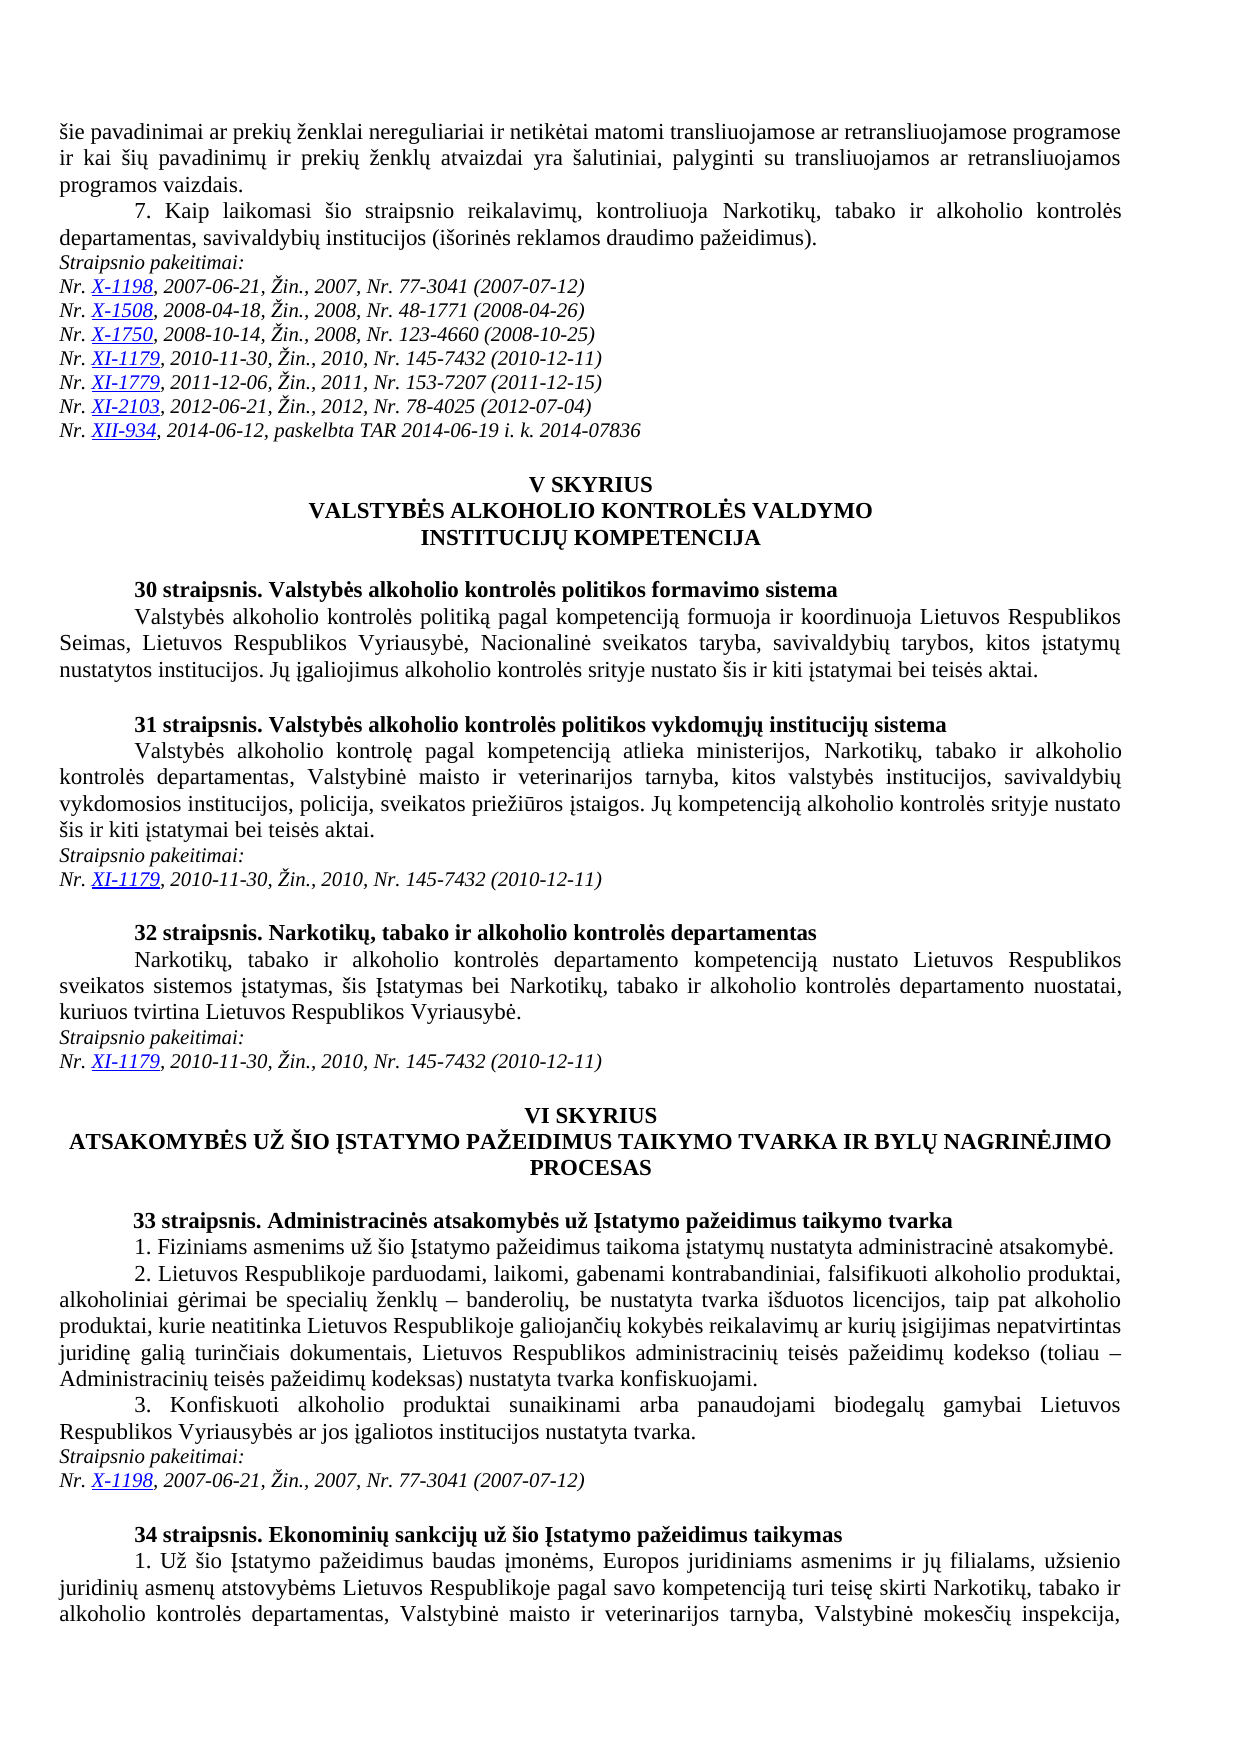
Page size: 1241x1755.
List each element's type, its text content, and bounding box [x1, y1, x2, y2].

text 3. Konfiskuoti alkoholio produktai sunaikinami arba panaudojami biodegalų gamybai Lietuvos Respublikos Vyriausybės ar jos įgaliotos institucijos nustatyta tvarka. [59, 1392, 1122, 1444]
text Nr. X-1198, 2007-06-21, Žin., 2007, Nr. 77-3041 (2007-07-12) [59, 1468, 1122, 1492]
text INSTITUCIJŲ KOMPETENCIJA [59, 524, 1122, 550]
text Valstybės alkoholio kontrolę pagal kompetenciją atlieka ministerijos, Narkotikų, tabako ir alkoholio kontrolės departamentas, Valstybinė maisto ir veterinarijos tarnyba, kitos valstybės institucijos, savivaldybių vykdomosios institucijos, policija, sveikatos priežiūros įstaigos. Jų kompetenciją alkoholio kontrolės srityje nustato šis ir kiti įstatymai bei teisės aktai. [59, 737, 1122, 842]
text Nr. XI-1779, 2011-12-06, Žin., 2011, Nr. 153-7207 (2011-12-15) [59, 370, 1122, 394]
text ATSAKOMYBĖS UŽ ŠIO ĮSTATYMO PAŽEIDIMUS TAIKYMO TVARKA IR BYLŲ NAGRINĖJIMO PROCESAS [59, 1128, 1122, 1181]
text Straipsnio pakeitimai: [59, 842, 1122, 867]
text VALSTYBĖS ALKOHOLIO KONTROLĖS VALDYMO [59, 497, 1122, 524]
text Nr. X-1198, 2007-06-21, Žin., 2007, Nr. 77-3041 (2007-07-12) [59, 274, 1122, 298]
text Nr. XI-2103, 2012-06-21, Žin., 2012, Nr. 78-4025 (2012-07-04) [59, 394, 1122, 418]
text Straipsnio pakeitimai: [59, 1444, 1122, 1468]
text 33 straipsnis. Administracinės atsakomybės už Įstatymo pažeidimus taikymo tvarka [59, 1207, 1122, 1233]
text 31 straipsnis. Valstybės alkoholio kontrolės politikos vykdomųjų institucijų sistema [134, 711, 1122, 737]
text 7. Kaip laikomasi šio straipsnio reikalavimų, kontroliuoja Narkotikų, tabako ir alkoholio kontrolės departamentas, savivaldybių institucijos (išorinės reklamos draudimo pažeidimus). [59, 197, 1122, 250]
text Nr. XI-1179, 2010-11-30, Žin., 2010, Nr. 145-7432 (2010-12-11) [59, 867, 1122, 891]
text 1. Už šio Įstatymo pažeidimus baudas įmonėms, Europos juridiniams asmenims ir jų filialams, užsienio juridinių asmenų atstovybėms Lietuvos Respublikoje pagal savo kompetenciją turi teisę skirti Narkotikų, tabako ir alkoholio kontrolės departamentas, Valstybinė maisto ir veterinarijos tarnyba, Valstybinė mokesčių inspekcija, [59, 1547, 1122, 1627]
text Nr. X-1508, 2008-04-18, Žin., 2008, Nr. 48-1771 (2008-04-26) [59, 298, 1122, 322]
text Nr. XI-1179, 2010-11-30, Žin., 2010, Nr. 145-7432 (2010-12-11) [59, 1049, 1122, 1073]
text Nr. XI-1179, 2010-11-30, Žin., 2010, Nr. 145-7432 (2010-12-11) [59, 346, 1122, 370]
text Valstybės alkoholio kontrolės politiką pagal kompetenciją formuoja ir koordinuoja Lietuvos Respublikos Seimas, Lietuvos Respublikos Vyriausybė, Nacionalinė sveikatos taryba, savivaldybių tarybos, kitos įstatymų nustatytos institucijos. Jų įgaliojimus alkoholio kontrolės srityje nustato šis ir kiti įstatymai bei teisės aktai. [59, 603, 1122, 682]
text Nr. XII-934, 2014-06-12, paskelbta TAR 2014-06-19 i. k. 2014-07836 [59, 418, 1122, 442]
text 30 straipsnis. Valstybės alkoholio kontrolės politikos formavimo sistema [59, 577, 1122, 603]
text V SKYRIUS [59, 471, 1122, 497]
text Straipsnio pakeitimai: [59, 250, 1122, 274]
text Narkotikų, tabako ir alkoholio kontrolės departamento kompetenciją nustato Lietuvos Respublikos sveikatos sistemos įstatymas, šis Įstatymas bei Narkotikų, tabako ir alkoholio kontrolės departamento nuostatai, kuriuos tvirtina Lietuvos Respublikos Vyriausybė. [59, 946, 1122, 1025]
text 1. Fiziniams asmenims už šio Įstatymo pažeidimus taikoma įstatymų nustatyta administracinė atsakomybė. [59, 1233, 1122, 1260]
text Straipsnio pakeitimai: [59, 1025, 1122, 1049]
text šie pavadinimai ar prekių ženklai nereguliariai ir netikėtai matomi transliuojamose ar retransliuojamose programose ir kai šių pavadinimų ir prekių ženklų atvaizdai yra šalutiniai, palyginti su transliuojamos ar retransliuojamos programos vaizdais. [59, 118, 1122, 197]
text 2. Lietuvos Respublikoje parduodami, laikomi, gabenami kontrabandiniai, falsifikuoti alkoholio produktai, alkoholiniai gėrimai be specialių ženklų – banderolių, be nustatyta tvarka išduotos licencijos, taip pat alkoholio produktai, kurie neatitinka Lietuvos Respublikoje galiojančių kokybės reikalavimų ar kurių įsigijimas nepatvirtintas juridinę galią turinčiais dokumentais, Lietuvos Respublikos administracinių teisės pažeidimų kodekso (toliau – Administracinių teisės pažeidimų kodeksas) nustatyta tvarka konfiskuojami. [59, 1260, 1122, 1392]
text VI SKYRIUS [59, 1102, 1122, 1128]
text 34 straipsnis. Ekonominių sankcijų už šio Įstatymo pažeidimus taikymas [59, 1521, 1122, 1547]
text Nr. X-1750, 2008-10-14, Žin., 2008, Nr. 123-4660 (2008-10-25) [59, 322, 1122, 346]
text 32 straipsnis. Narkotikų, tabako ir alkoholio kontrolės departamentas [59, 919, 1122, 946]
